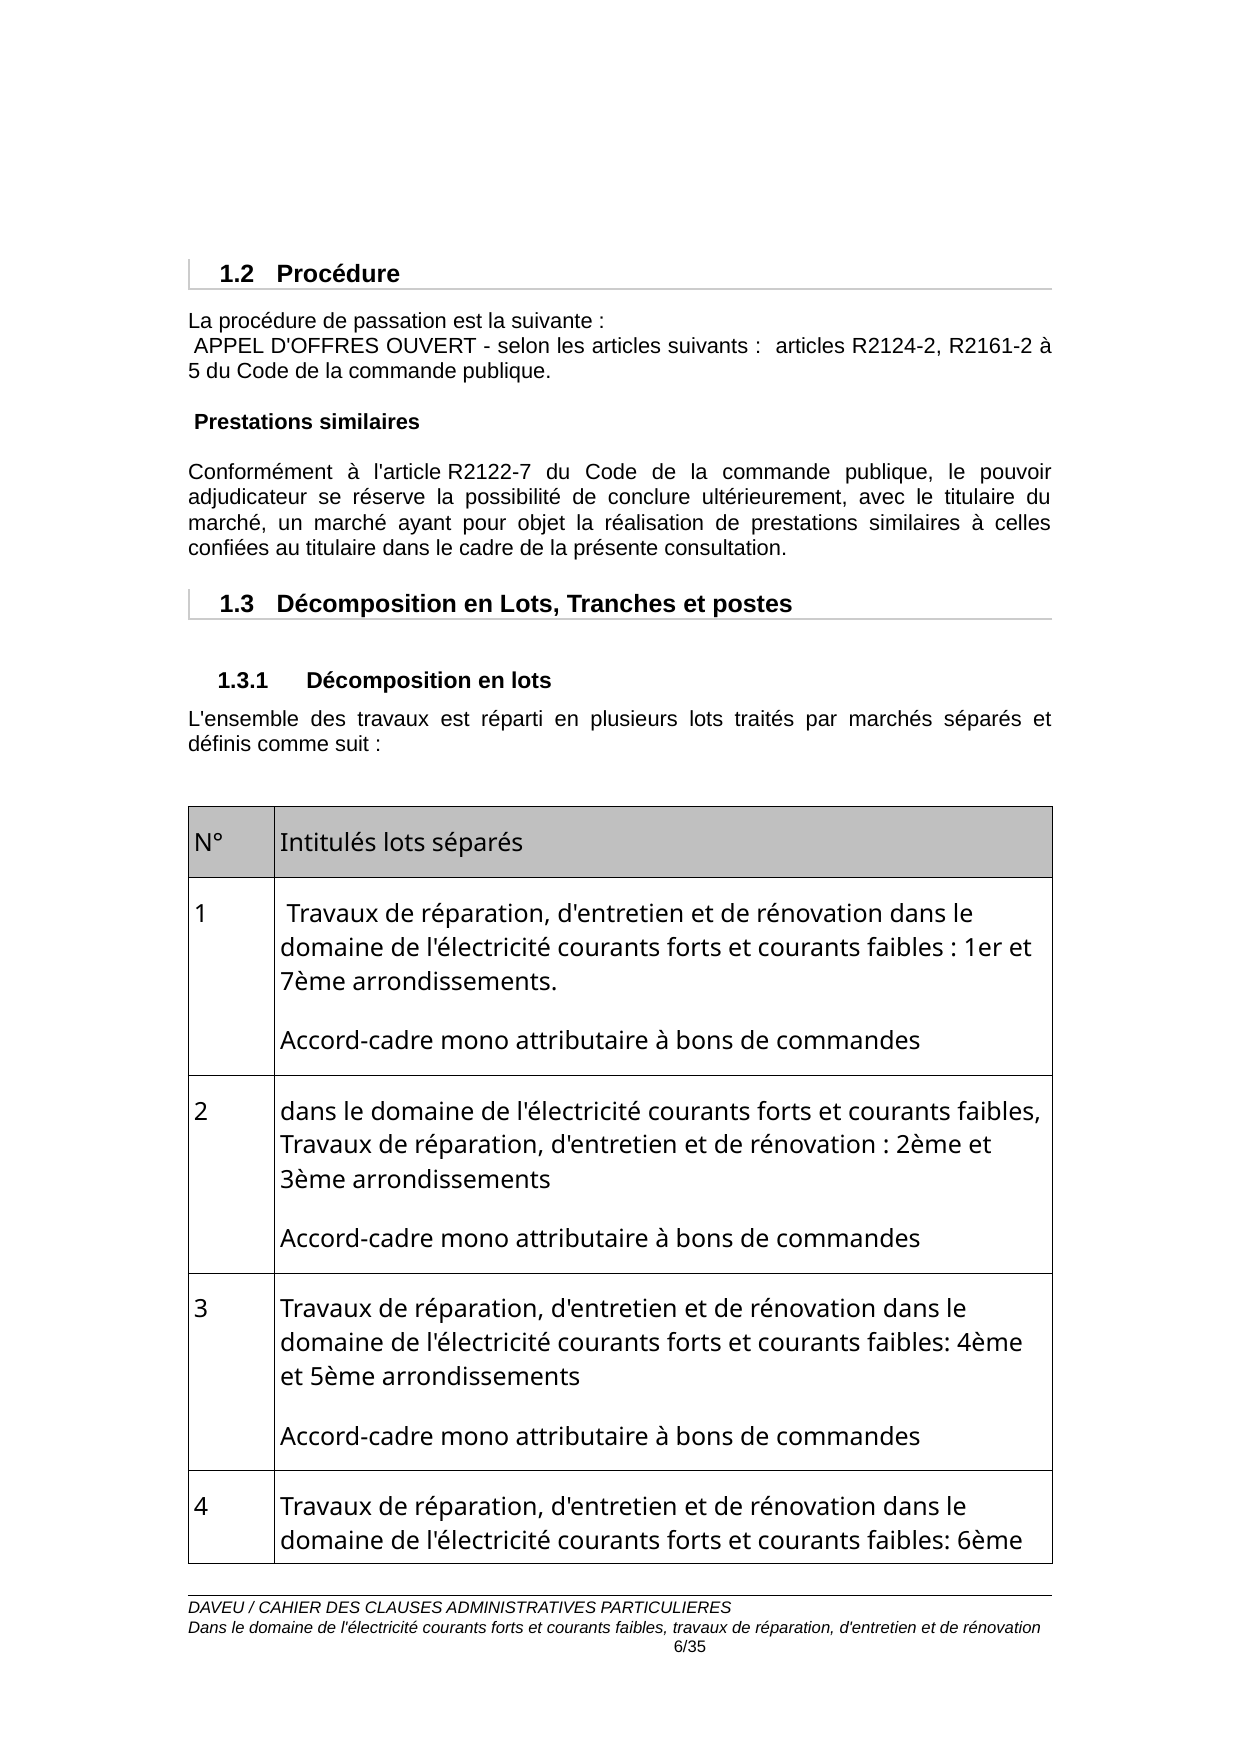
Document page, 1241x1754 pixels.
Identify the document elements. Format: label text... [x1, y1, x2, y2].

text La procédure de passation est la suivante : [188, 308, 1052, 333]
text APPEL D'OFFRES OUVERT - selon les articles suivants : articles R2124-2, R2161-2 à 5 du Code de la commande publique. [188, 333, 1052, 383]
table_cell dans le domaine de l'électricité courants forts et courants faibles, Travaux de réparation, d'entretien et de rénovation : 2ème et 3ème arrondissements Accord-cadre mono attributaire à bons de commandes [275, 1076, 1052, 1273]
table_header N° [189, 807, 274, 877]
table_cell 1 [189, 878, 274, 1075]
table_cell 4 [189, 1471, 274, 1563]
table_header Intitulés lots séparés [275, 807, 1052, 877]
table_cell 2 [189, 1076, 274, 1273]
text Prestations similaires [188, 409, 1052, 434]
subtitle Décomposition en Lots, Tranches et postes [190, 589, 1052, 618]
text L'ensemble des travaux est réparti en plusieurs lots traités par marchés séparés et définis comme suit : [188, 706, 1052, 756]
text Conformément à l'article R2122-7 du Code de la commande publique, le pouvoir adjudicateur se réserve la possibilité de conclure ultérieurement, avec le titulaire du marché, un marché ayant pour objet la réalisation de prestations similaires à celles confiées au titulaire dans le cadre de la présente consultation. [188, 459, 1052, 560]
table_cell 3 [189, 1274, 274, 1470]
table_cell Travaux de réparation, d'entretien et de rénovation dans le domaine de l'électricité courants forts et courants faibles: 6ème [275, 1471, 1052, 1563]
subtitle Décomposition en lots [188, 667, 1052, 694]
table_cell Travaux de réparation, d'entretien et de rénovation dans le domaine de l'électricité courants forts et courants faibles : 1er et 7ème arrondissements. Accord-cadre mono attributaire à bons de commandes [275, 878, 1052, 1075]
table_cell Travaux de réparation, d'entretien et de rénovation dans le domaine de l'électricité courants forts et courants faibles: 4ème et 5ème arrondissements Accord-cadre mono attributaire à bons de commandes [275, 1274, 1052, 1470]
subtitle Procédure [190, 259, 1052, 288]
